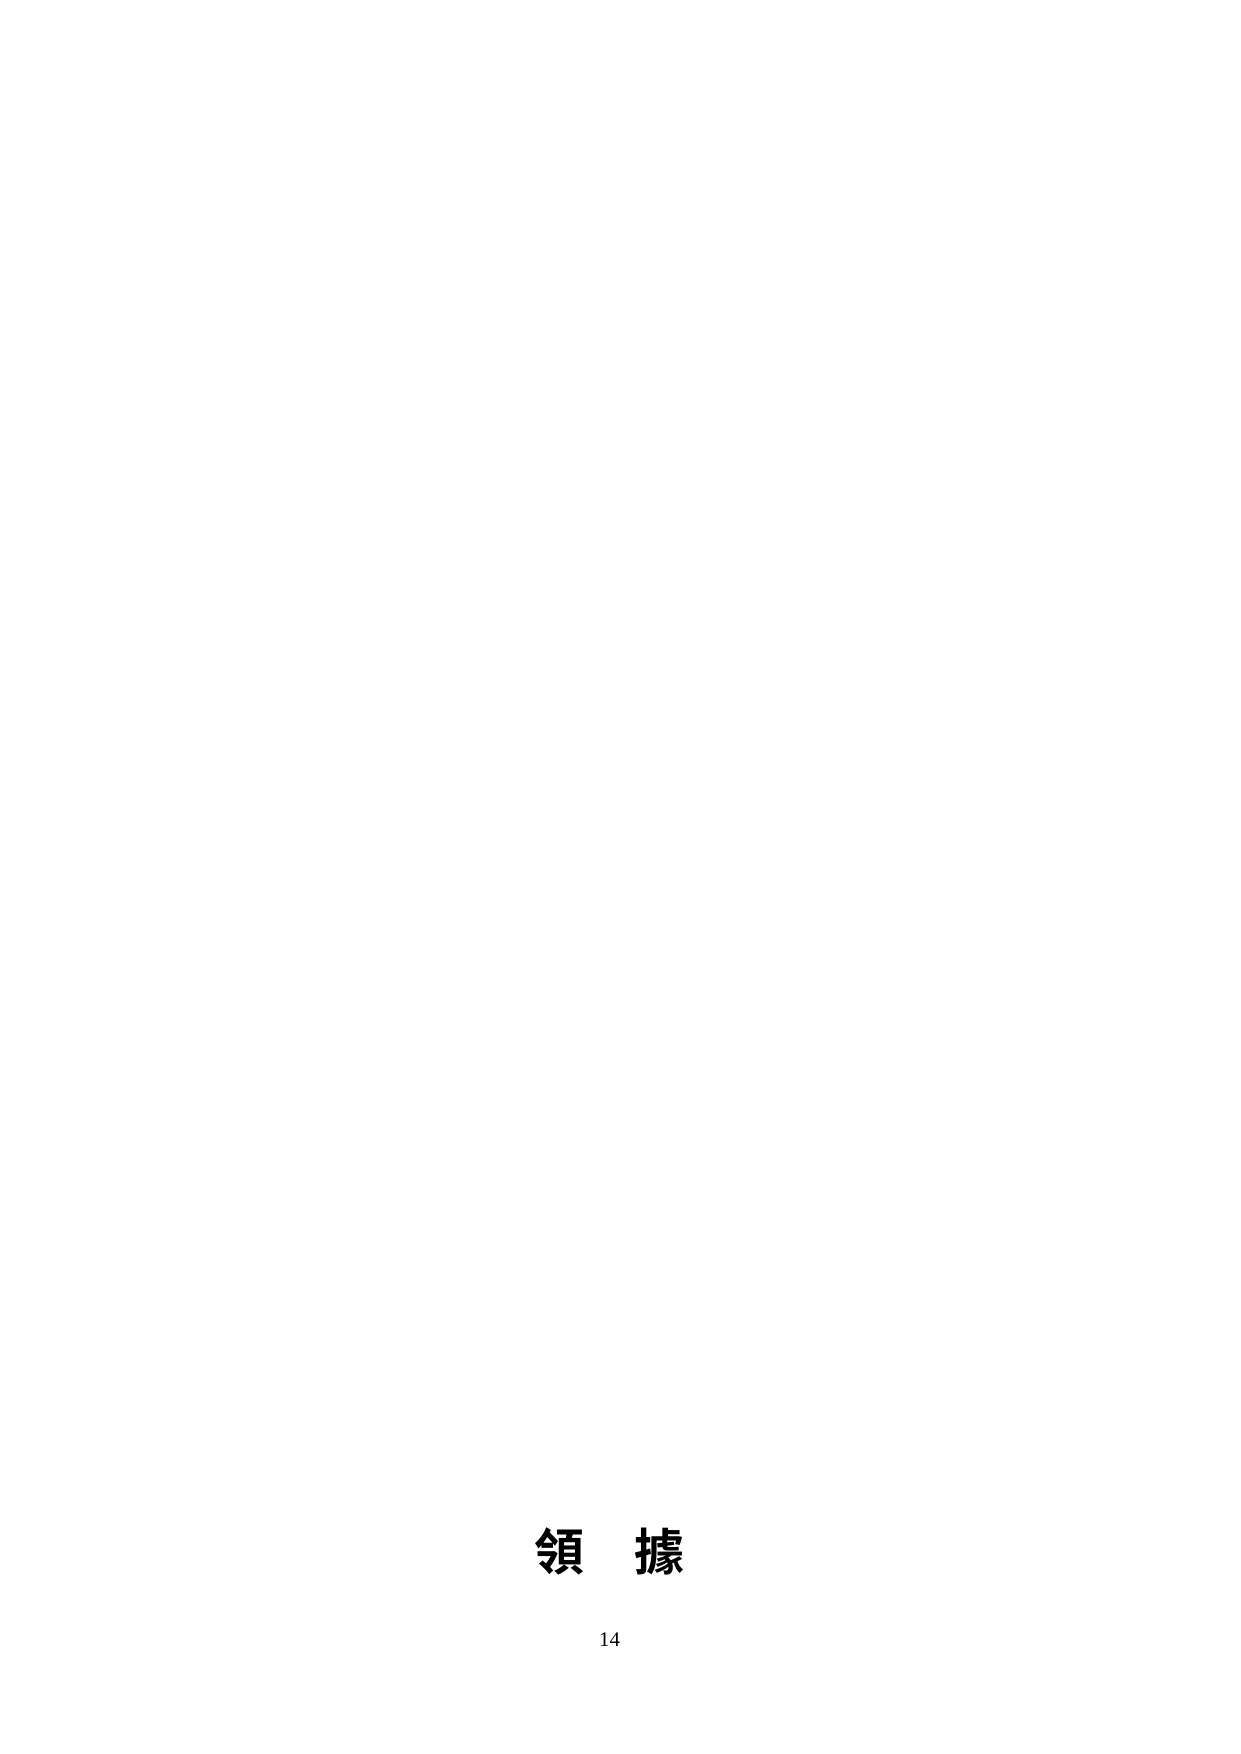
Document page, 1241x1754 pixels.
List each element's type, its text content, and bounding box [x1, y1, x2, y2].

text 領 據 [94, 1476, 1125, 1601]
